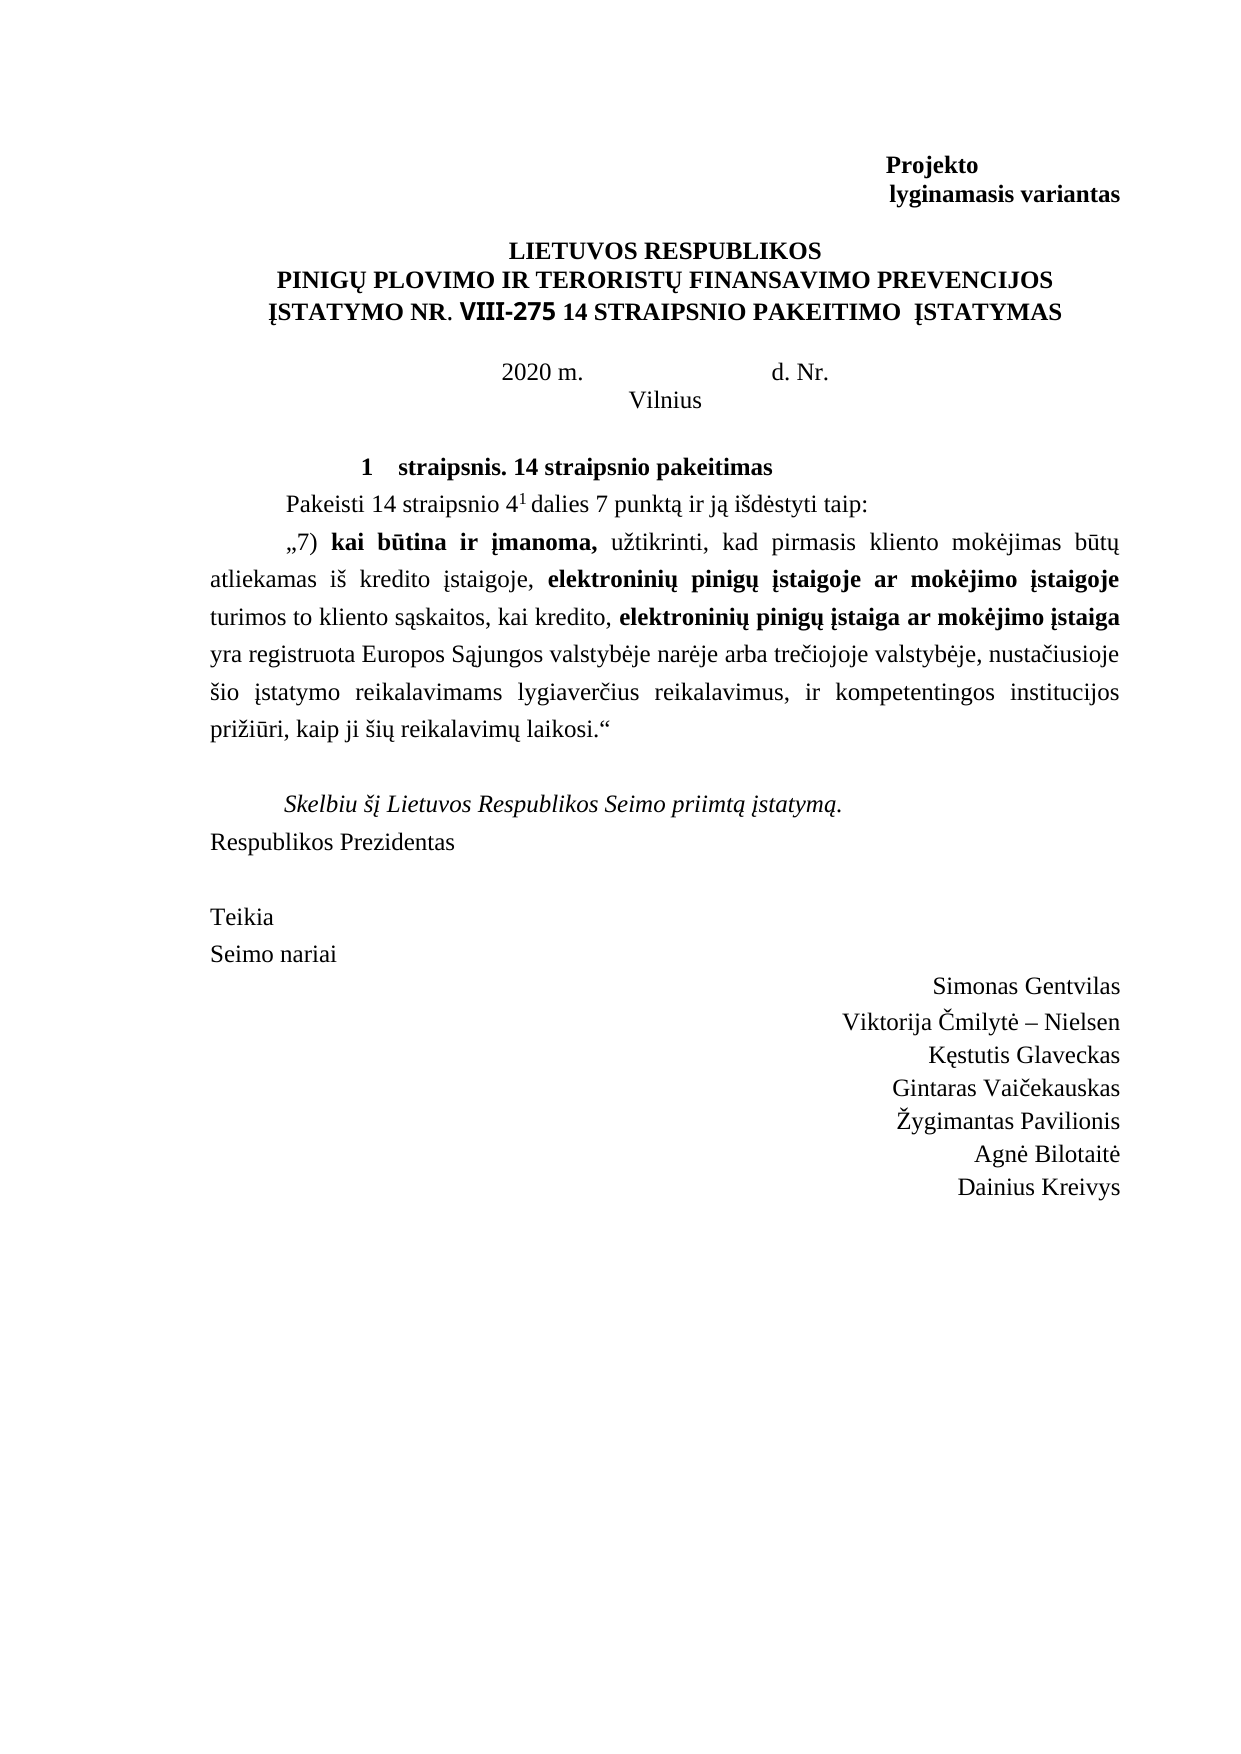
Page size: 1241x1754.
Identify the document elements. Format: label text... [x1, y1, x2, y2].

text Skelbiu šį Lietuvos Respublikos Seimo priimtą įstatymą. [210, 780, 1120, 818]
text pinigų plovimo ir teroristų finansavimo prevencijos įstatymo NR. VIII-275 14 straipsnIO Pakeitimo įstatymas [210, 265, 1120, 328]
text Agnė Bilotaitė [210, 1139, 1120, 1168]
text Žygimantas Pavilionis [210, 1106, 1120, 1135]
text Dainius Kreivys [210, 1172, 1120, 1201]
text Seimo nariai [210, 930, 1120, 968]
text Gintaras Vaičekauskas [210, 1073, 1120, 1102]
text Viktorija Čmilytė – Nielsen [210, 1007, 1120, 1036]
text 2020 m. d. Nr. [210, 357, 1120, 385]
text Respublikos Prezidentas [210, 818, 1120, 855]
text Lietuvos Respublikos [210, 236, 1120, 265]
text Teikia [210, 893, 1120, 930]
text lyginamasis variantas [210, 179, 1120, 207]
text Projekto [750, 150, 1120, 179]
text Vilnius [210, 385, 1120, 414]
list Pakeisti 14 straipsnio 41 dalies 7 punktą ir ją išdėstyti taip: [286, 480, 1120, 518]
text „7) kai būtina ir įmanoma, užtikrinti, kad pirmasis kliento mokėjimas būtų atliekamas iš kredito įstaigoje, elektroninių pinigų įstaigoje ar mokėjimo įstaigoje turimos to kliento sąskaitos, kai kredito, elektroninių pinigų įstaiga ar mokėjimo įstaiga yra registruota Europos Sąjungos valstybėje narėje arba trečiojoje valstybėje, nustačiusioje šio įstatymo reikalavimams lygiaverčius reikalavimus, ir kompetentingos institucijos prižiūri, kaip ji šių reikalavimų laikosi.“ [210, 518, 1120, 743]
text Simonas Gentvilas [210, 968, 1120, 1002]
text Kęstutis Glaveckas [210, 1040, 1120, 1069]
list straipsnis. 14 straipsnio pakeitimas [361, 443, 1120, 480]
